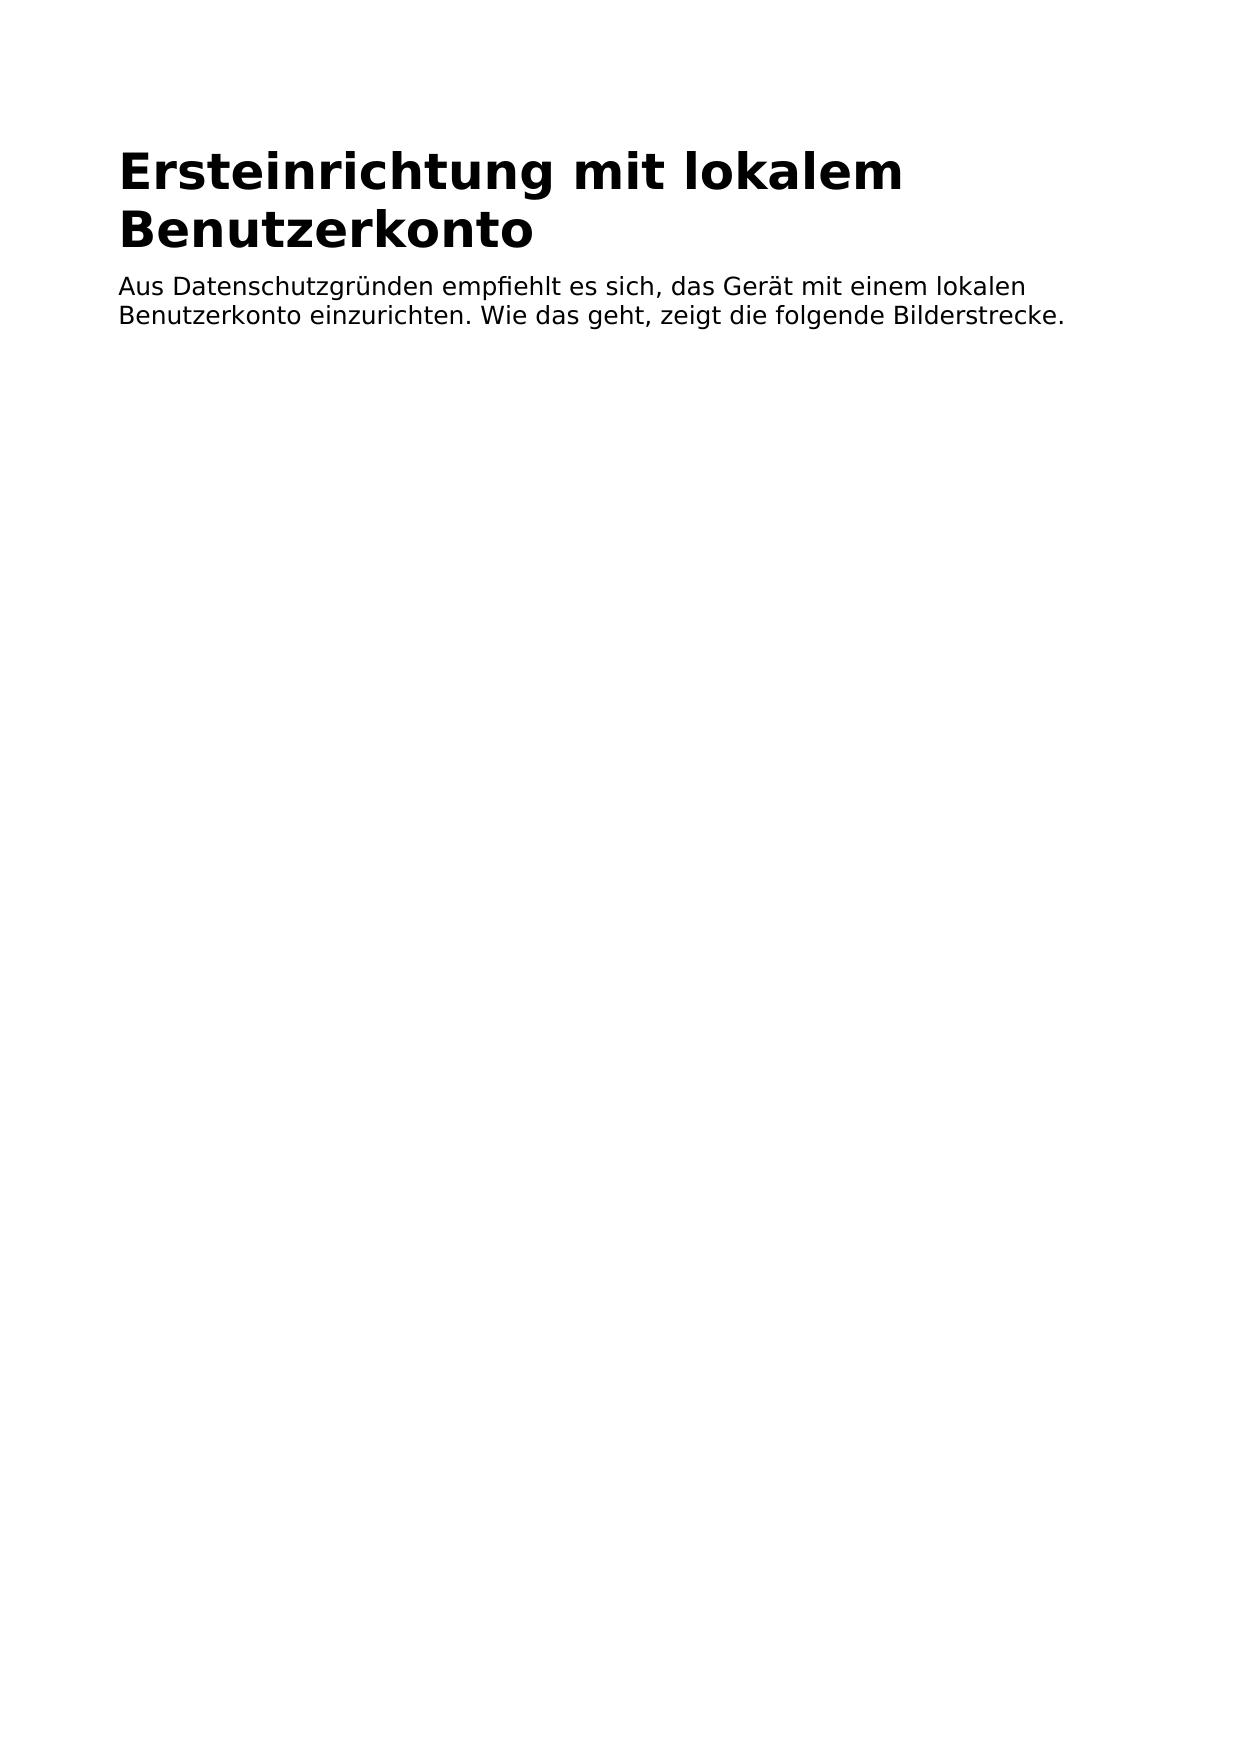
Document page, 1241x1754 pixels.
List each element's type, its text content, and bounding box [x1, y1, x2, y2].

subtitle Ersteinrichtung mit lokalem Benutzerkonto [118, 143, 1122, 259]
text Aus Datenschutzgründen empfiehlt es sich, das Gerät mit einem lokalen Benutzerkonto einzurichten. Wie das geht, zeigt die folgende Bilderstrecke. [118, 272, 1122, 330]
